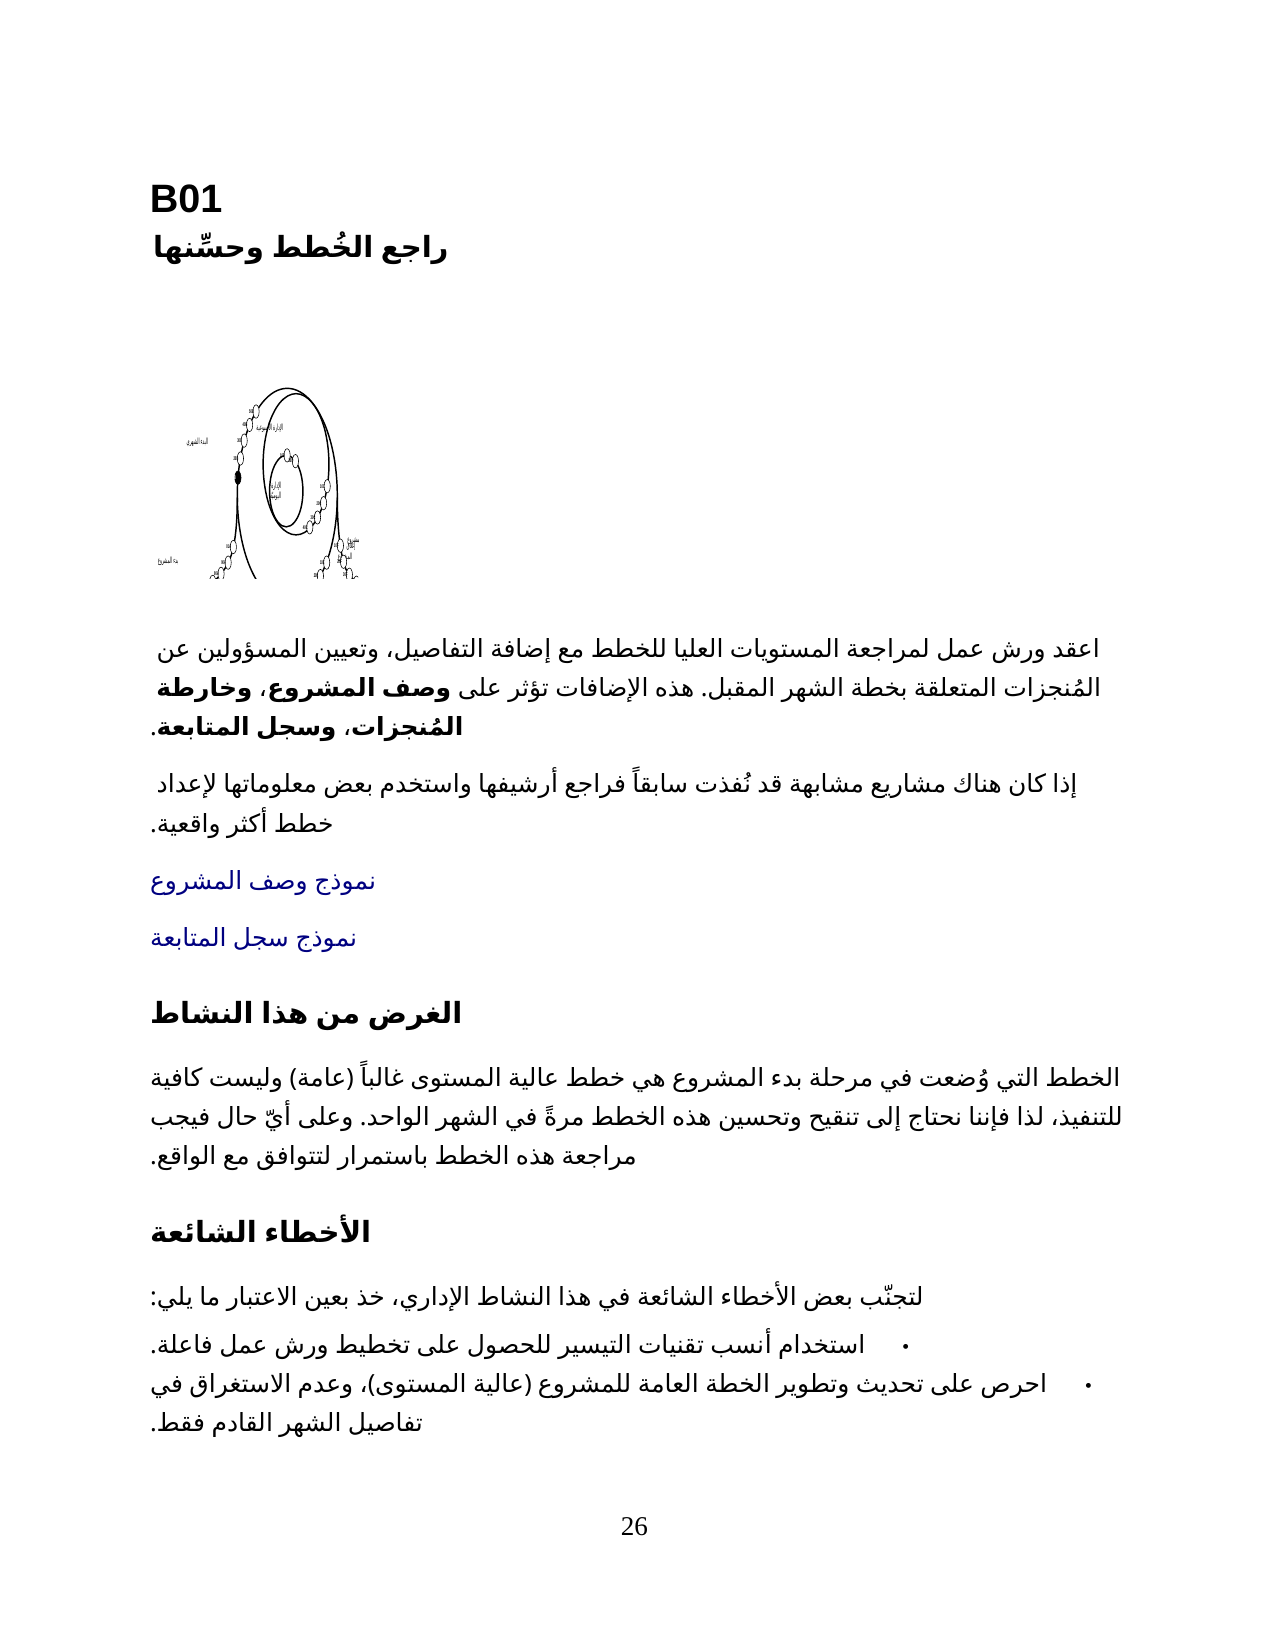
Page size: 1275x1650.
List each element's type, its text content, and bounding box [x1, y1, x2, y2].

text لتجنّب بعض الأخطاء الشائعة في هذا النشاط الإداري، خذ بعين الاعتبار ما يلي: [150, 1278, 1125, 1312]
subtitle الأخطاء الشائعة [150, 1211, 1125, 1251]
text اعقد ورش عمل لمراجعة المستويات العليا للخطط مع إضافة التفاصيل، وتعيين المسؤولين عن المُنجزات المتعلقة بخطة الشهر المقبل. هذه الإضافات تؤثر على وصف المشروع، وخارطة المُنجزات، وسجل المتابعة. [150, 631, 1125, 743]
text نموذج وصف المشروع [150, 862, 1125, 896]
list احرص على تحديث وتطوير الخطة العامة للمشروع (عالية المستوى)، وعدم الاستغراق في تفاصيل الشهر القادم فقط. [150, 1366, 1087, 1439]
text الخطط التي وُضعت في مرحلة بدء المشروع هي خطط عالية المستوى غالباً (عامة) وليست كافية للتنفيذ، لذا فإننا نحتاج إلى تنقيح وتحسين هذه الخطط مرةً في الشهر الواحد. وعلى أيّ حال فيجب مراجعة هذه الخطط باستمرار لتتوافق مع الواقع. [150, 1060, 1125, 1172]
subtitle الغرض من هذا النشاط [150, 993, 1125, 1032]
text نموذج سجل المتابعة [150, 919, 1125, 953]
list استخدام أنسب تقنيات التيسير للحصول على تخطيط ورش عمل فاعلة. [150, 1326, 1087, 1360]
text إذا كان هناك مشاريع مشابهة قد نُفذت سابقاً فراجع أرشيفها واستخدم بعض معلوماتها لإعداد خطط أكثر واقعية. [150, 766, 1125, 839]
subtitle B01 راجع الخُطط وحسِّنها [150, 175, 1125, 266]
